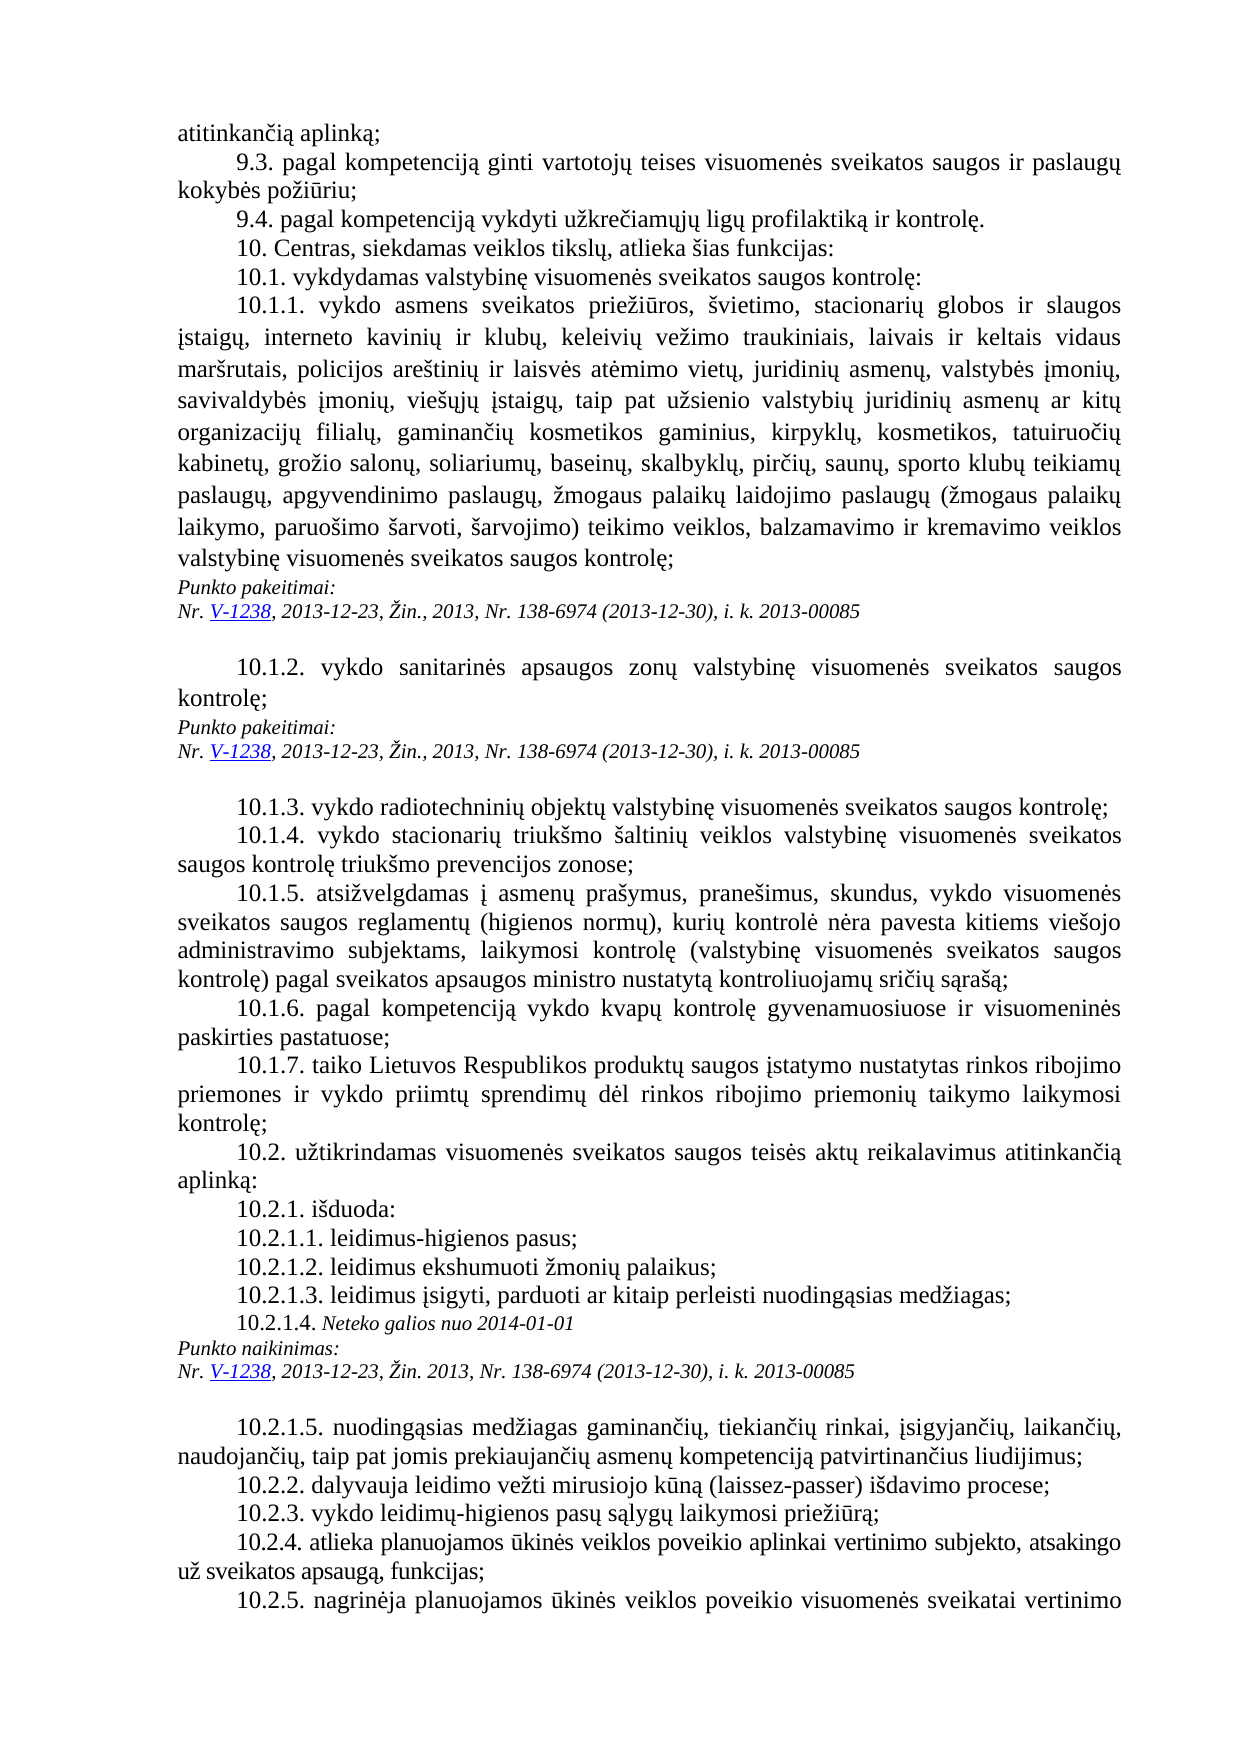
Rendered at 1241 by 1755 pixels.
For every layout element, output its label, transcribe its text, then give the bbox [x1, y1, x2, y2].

text Nr. V-1238, 2013-12-23, Žin., 2013, Nr. 138-6974 (2013-12-30), i. k. 2013-00085 [177, 739, 1122, 763]
text 10.2.1.5. nuodingąsias medžiagas gaminančių, tiekiančių rinkai, įsigyjančių, laikančių, naudojančių, taip pat jomis prekiaujančių asmenų kompetenciją patvirtinančius liudijimus; [177, 1412, 1122, 1470]
text atitinkančią aplinką; [177, 118, 1122, 147]
text 9.3. pagal kompetenciją ginti vartotojų teises visuomenės sveikatos saugos ir paslaugų kokybės požiūriu; [177, 147, 1122, 204]
text 10.2.1.1. leidimus-higienos pasus; [177, 1223, 1122, 1252]
text 10.1.3. vykdo radiotechninių objektų valstybinę visuomenės sveikatos saugos kontrolę; [177, 792, 1122, 820]
text 10.2.4. atlieka planuojamos ūkinės veiklos poveikio aplinkai vertinimo subjekto, atsakingo už sveikatos apsaugą, funkcijas; [177, 1527, 1122, 1585]
text 10.2.1.2. leidimus ekshumuoti žmonių palaikus; [177, 1252, 1122, 1280]
text Nr. V-1238, 2013-12-23, Žin., 2013, Nr. 138-6974 (2013-12-30), i. k. 2013-00085 [177, 599, 1122, 623]
text 10.2.1. išduoda: [177, 1194, 1122, 1223]
text Nr. V-1238, 2013-12-23, Žin. 2013, Nr. 138-6974 (2013-12-30), i. k. 2013-00085 [177, 1359, 1122, 1383]
text 10.2.2. dalyvauja leidimo vežti mirusiojo kūną (laissez-passer) išdavimo procese; [177, 1470, 1122, 1498]
text 10.1.1. vykdo asmens sveikatos priežiūros, švietimo, stacionarių globos ir slaugos įstaigų, interneto kavinių ir klubų, keleivių vežimo traukiniais, laivais ir keltais vidaus maršrutais, policijos areštinių ir laisvės atėmimo vietų, juridinių asmenų, valstybės įmonių, savivaldybės įmonių, viešųjų įstaigų, taip pat užsienio valstybių juridinių asmenų ar kitų organizacijų filialų, gaminančių kosmetikos gaminius, kirpyklų, kosmetikos, tatuiruočių kabinetų, grožio salonų, soliariumų, baseinų, skalbyklų, pirčių, saunų, sporto klubų teikiamų paslaugų, apgyvendinimo paslaugų, žmogaus palaikų laidojimo paslaugų (žmogaus palaikų laikymo, paruošimo šarvoti, šarvojimo) teikimo veiklos, balzamavimo ir kremavimo veiklos valstybinę visuomenės sveikatos saugos kontrolę; [177, 291, 1122, 572]
text 10.1. vykdydamas valstybinę visuomenės sveikatos saugos kontrolę: [177, 262, 1122, 291]
text 10.2.1.3. leidimus įsigyti, parduoti ar kitaip perleisti nuodingąsias medžiagas; [177, 1280, 1122, 1309]
text Punkto naikinimas: [177, 1335, 1122, 1359]
text 10.1.4. vykdo stacionarių triukšmo šaltinių veiklos valstybinę visuomenės sveikatos saugos kontrolę triukšmo prevencijos zonose; [177, 820, 1122, 878]
text 9.4. pagal kompetenciją vykdyti užkrečiamųjų ligų profilaktiką ir kontrolę. [177, 204, 1122, 233]
text 10.1.5. atsižvelgdamas į asmenų prašymus, pranešimus, skundus, vykdo visuomenės sveikatos saugos reglamentų (higienos normų), kurių kontrolė nėra pavesta kitiems viešojo administravimo subjektams, laikymosi kontrolę (valstybinę visuomenės sveikatos saugos kontrolę) pagal sveikatos apsaugos ministro nustatytą kontroliuojamų sričių sąrašą; [177, 878, 1122, 993]
text Punkto pakeitimai: [177, 715, 1122, 739]
text 10.1.6. pagal kompetenciją vykdo kvapų kontrolę gyvenamuosiuose ir visuomeninės paskirties pastatuose; [177, 993, 1122, 1050]
text 10.2.3. vykdo leidimų-higienos pasų sąlygų laikymosi priežiūrą; [177, 1498, 1122, 1527]
text 10.2.1.4. Neteko galios nuo 2014-01-01 [177, 1309, 1122, 1335]
text 10.1.2. vykdo sanitarinės apsaugos zonų valstybinę visuomenės sveikatos saugos kontrolę; [177, 652, 1122, 712]
text 10.1.7. taiko Lietuvos Respublikos produktų saugos įstatymo nustatytas rinkos ribojimo priemones ir vykdo priimtų sprendimų dėl rinkos ribojimo priemonių taikymo laikymosi kontrolę; [177, 1050, 1122, 1137]
text 10.2. užtikrindamas visuomenės sveikatos saugos teisės aktų reikalavimus atitinkančią aplinką: [177, 1137, 1122, 1194]
text Punkto pakeitimai: [177, 575, 1122, 599]
text 10.2.5. nagrinėja planuojamos ūkinės veiklos poveikio visuomenės sveikatai vertinimo [177, 1585, 1122, 1613]
text 10. Centras, siekdamas veiklos tikslų, atlieka šias funkcijas: [177, 233, 1122, 262]
